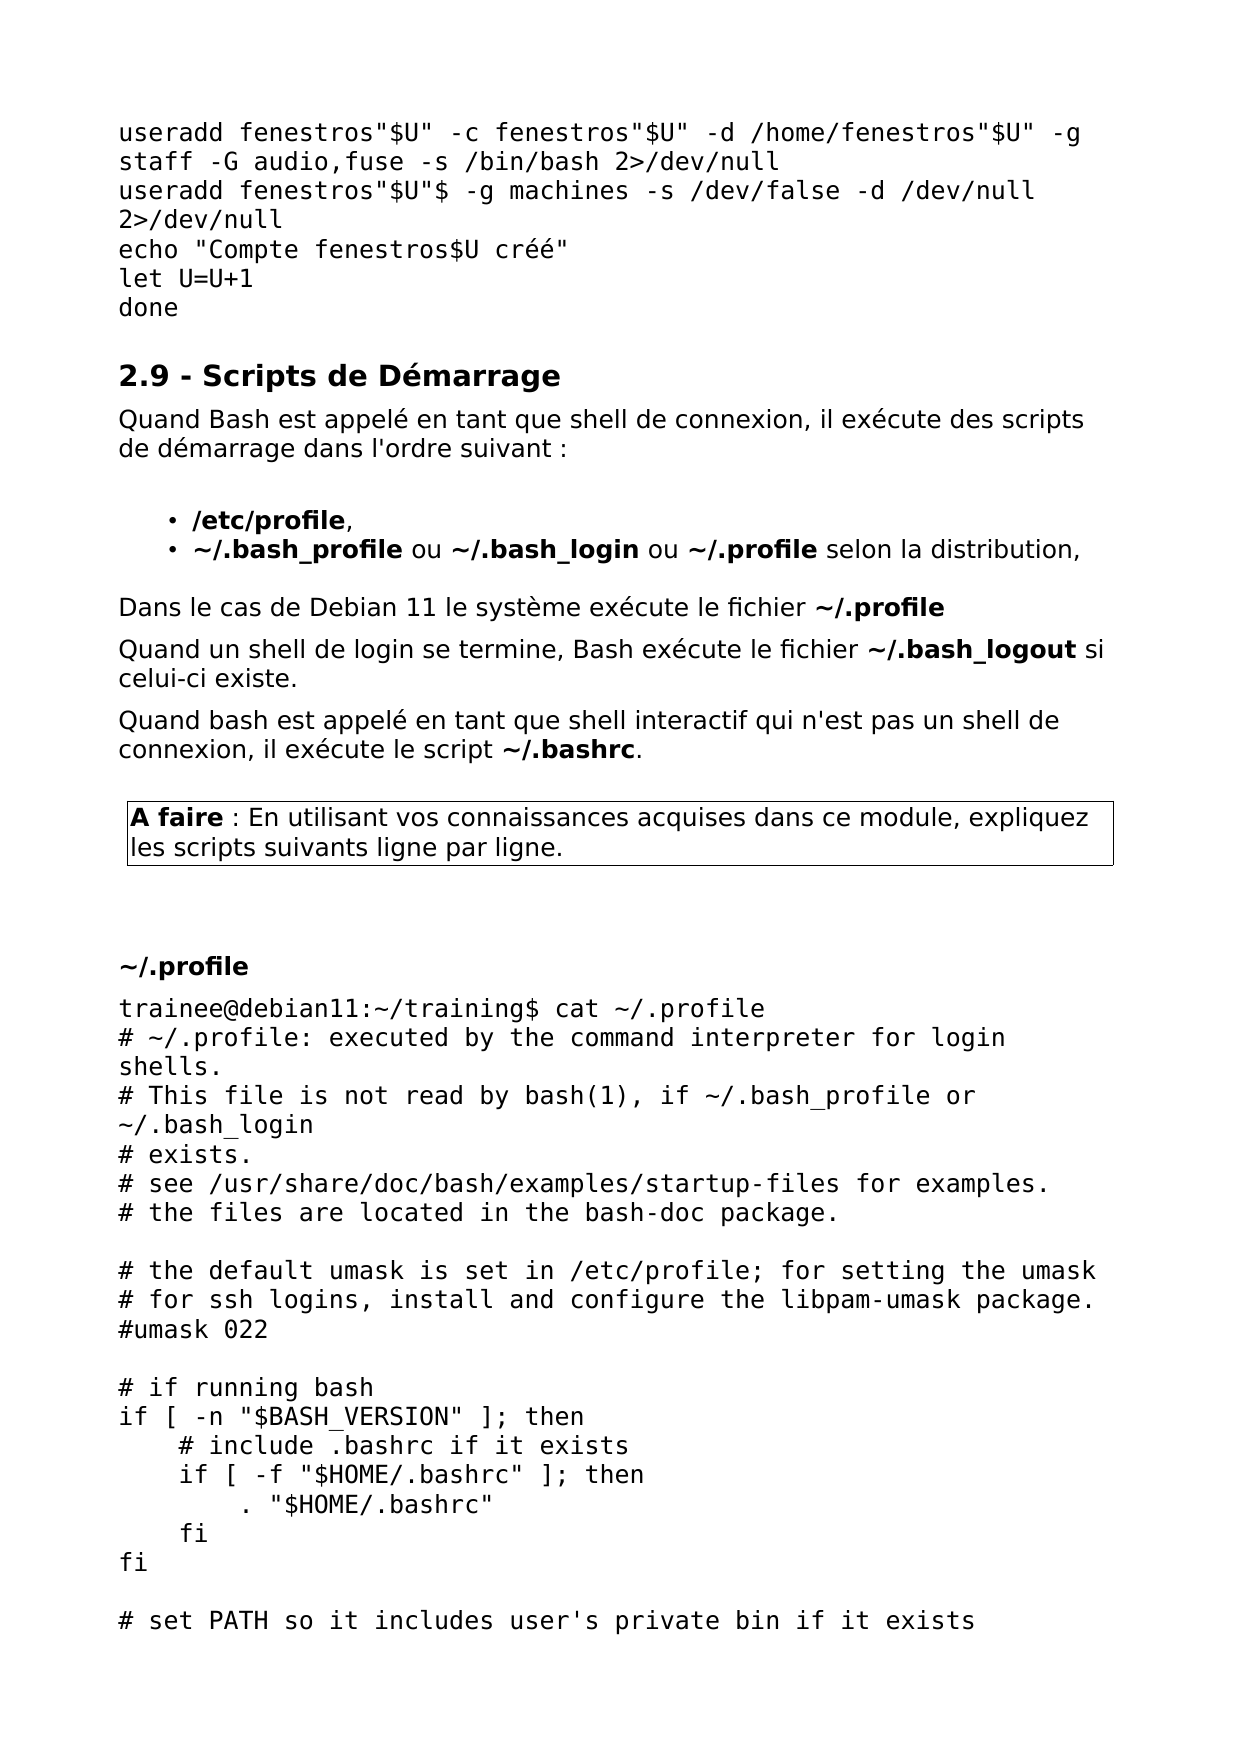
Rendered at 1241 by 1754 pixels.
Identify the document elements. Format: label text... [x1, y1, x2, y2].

list ~/.bash_profile ou ~/.bash_login ou ~/.profile selon la distribution, [177, 535, 1122, 564]
table_header A faire : En utilisant vos connaissances acquises dans ce module, expliquez les scripts suivants ligne par ligne. [128, 802, 1113, 865]
text Quand Bash est appelé en tant que shell de connexion, il exécute des scripts de démarrage dans l'ordre suivant : [118, 406, 1122, 464]
text Quand un shell de login se termine, Bash exécute le fichier ~/.bash_logout si celui-ci existe. [118, 635, 1122, 694]
subtitle ~/.profile [118, 952, 1122, 982]
list /etc/profile, [177, 506, 1122, 535]
text Quand bash est appelé en tant que shell interactif qui n'est pas un shell de connexion, il exécute le script ~/.bashrc. [118, 706, 1122, 764]
text useradd fenestros"$U" -c fenestros"$U" -d /home/fenestros"$U" -g staff -G audio,fuse -s /bin/bash 2>/dev/null useradd fenestros"$U"$ -g machines -s /dev/false -d /dev/null 2>/dev/null echo "Compte fenestros$U créé" let U=U+1 done [118, 118, 1122, 322]
text Dans le cas de Debian 11 le système exécute le fichier ~/.profile [118, 594, 1122, 623]
subtitle 2.9 - Scripts de Démarrage [118, 359, 1122, 393]
text trainee@debian11:~/training$ cat ~/.profile # ~/.profile: executed by the command interpreter for login shells. # This file is not read by bash(1), if ~/.bash_profile or ~/.bash_login # exists. # see /usr/share/doc/bash/examples/startup-files for examples. # the files are located in the bash-doc package. # the default umask is set in /etc/profile; for setting the umask # for ssh logins, install and configure the libpam-umask package. #umask 022 # if running bash if [ -n "$BASH_VERSION" ]; then # include .bashrc if it exists if [ -f "$HOME/.bashrc" ]; then . "$HOME/.bashrc" fi fi # set PATH so it includes user's private bin if it exists [118, 994, 1122, 1636]
